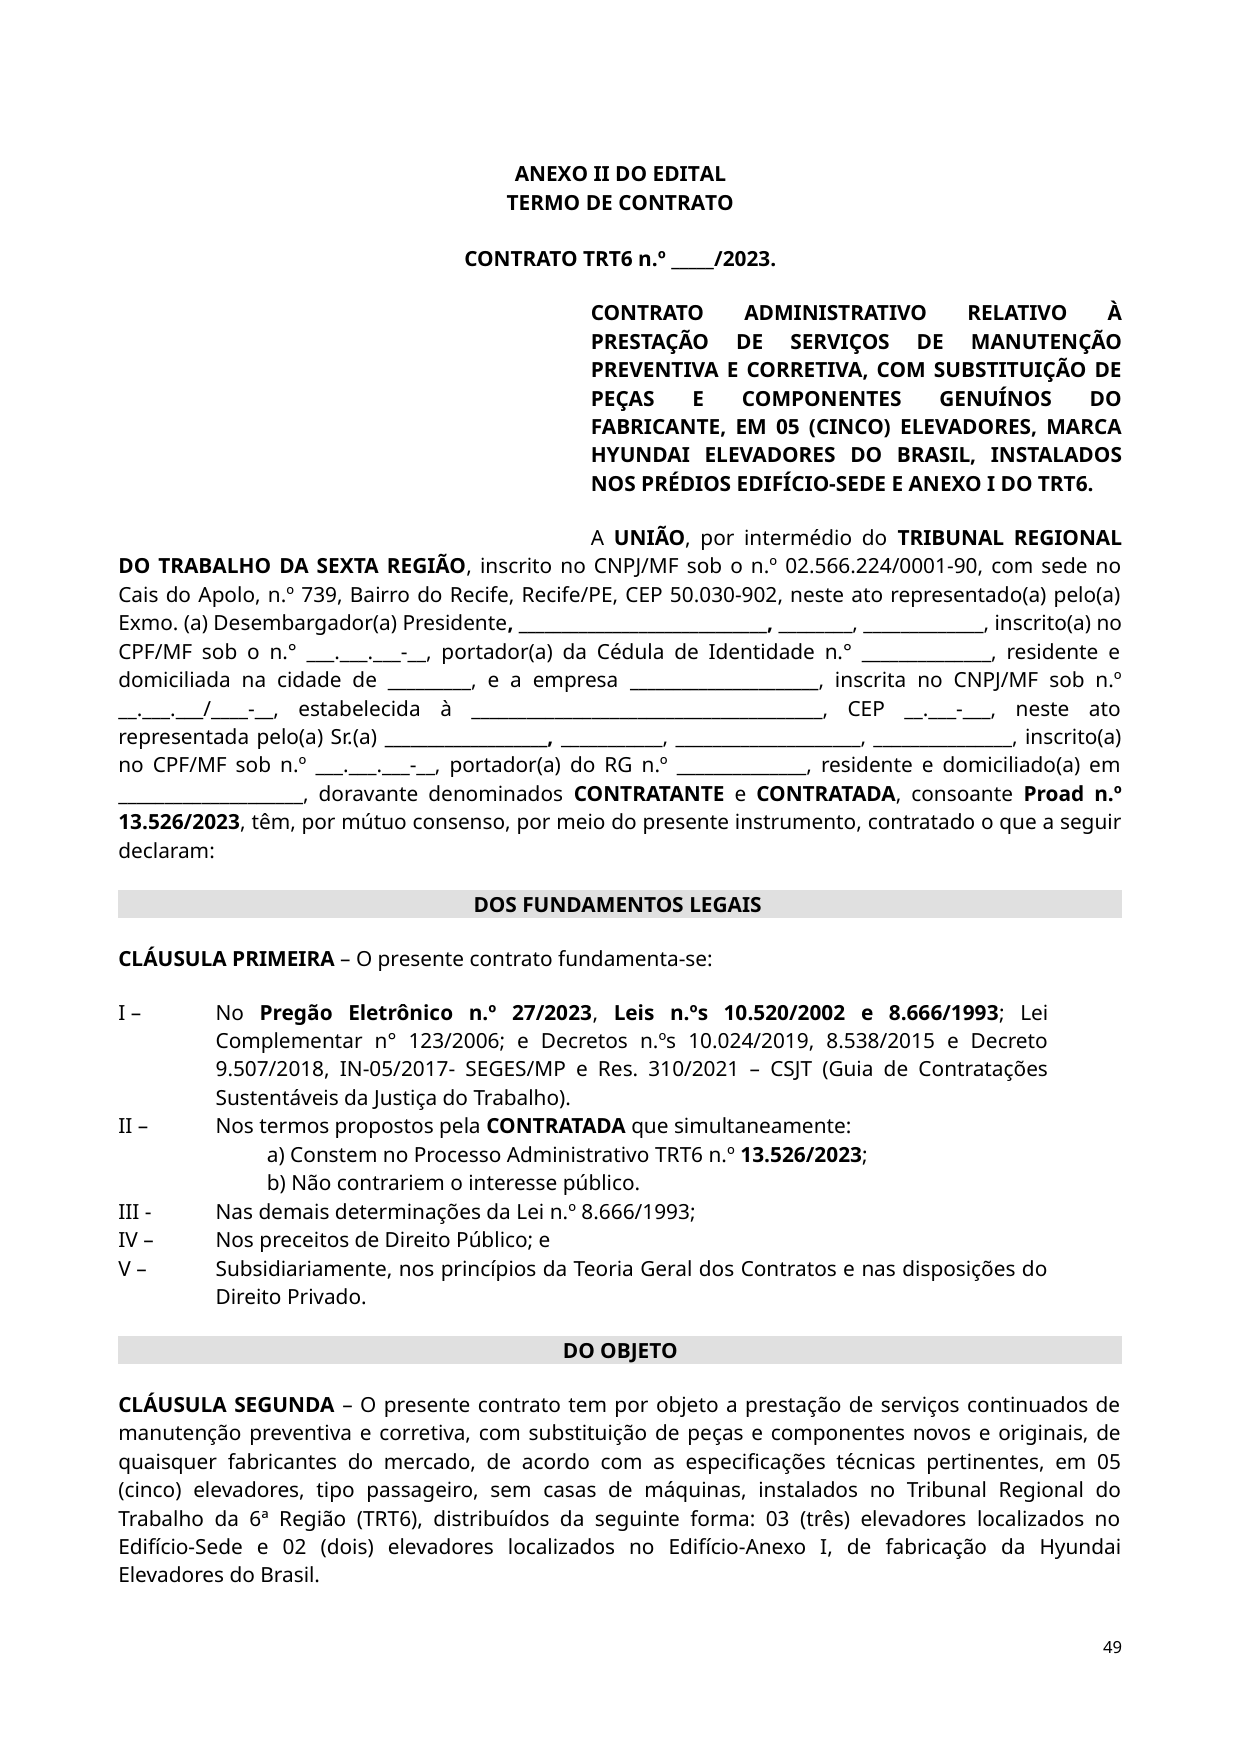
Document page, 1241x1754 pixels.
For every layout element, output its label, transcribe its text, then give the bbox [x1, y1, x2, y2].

table_cell a) Constem no Processo Administrativo TRT6 n.º 13.526/2023; [118, 1140, 1063, 1168]
text CONTRATO TRT6 n.º _____/2023. [118, 244, 1122, 273]
table_cell Nos termos propostos pela CONTRATADA que simultaneamente: [215, 1111, 1063, 1140]
table_header No Pregão Eletrônico n.º 27/2023, Leis n.ºs 10.520/2002 e 8.666/1993; Lei Complementar n° 123/2006; e Decretos n.ºs 10.024/2019, 8.538/2015 e Decreto 9.507/2018, IN-05/2017- SEGES/MP e Res. 310/2021 – CSJT (Guia de Contratações Sustentáveis da Justiça do Trabalho). [215, 998, 1063, 1111]
text ANEXO II DO EDITAL [118, 159, 1122, 188]
table_cell V – [118, 1254, 215, 1311]
table_header I – [118, 998, 215, 1111]
text DO OBJETO [118, 1336, 1122, 1364]
text TERMO DE CONTRATO [118, 188, 1122, 216]
text CLÁUSULA SEGUNDA – O presente contrato tem por objeto a prestação de serviços continuados de manutenção preventiva e corretiva, com substituição de peças e componentes novos e originais, de quaisquer fabricantes do mercado, de acordo com as especificações técnicas pertinentes, em 05 (cinco) elevadores, tipo passageiro, sem casas de máquinas, instalados no Tribunal Regional do Trabalho da 6ª Região (TRT6), distribuídos da seguinte forma: 03 (três) elevadores localizados no Edifício-Sede e 02 (dois) elevadores localizados no Edifício-Anexo I, de fabricação da Hyundai Elevadores do Brasil. [118, 1390, 1122, 1589]
text CLÁUSULA PRIMEIRA – O presente contrato fundamenta-se: [118, 944, 1122, 972]
text CONTRATO ADMINISTRATIVO RELATIVO À PRESTAÇÃO DE SERVIÇOS DE MANUTENÇÃO PREVENTIVA E CORRETIVA, COM SUBSTITUIÇÃO DE PEÇAS E COMPONENTES GENUÍNOS DO FABRICANTE, EM 05 (CINCO) ELEVADORES, MARCA HYUNDAI ELEVADORES DO BRASIL, INSTALADOS NOS PRÉDIOS EDIFÍCIO-SEDE E ANEXO I DO TRT6. [591, 298, 1122, 497]
table_cell II – [118, 1111, 215, 1140]
text DOS FUNDAMENTOS LEGAIS [118, 890, 1122, 918]
table_cell Nas demais determinações da Lei n.º 8.666/1993; [215, 1197, 1063, 1225]
table_cell b) Não contrariem o interesse público. [118, 1168, 1063, 1197]
table_cell Nos preceitos de Direito Público; e [215, 1225, 1063, 1254]
table_cell Subsidiariamente, nos princípios da Teoria Geral dos Contratos e nas disposições do Direito Privado. [215, 1254, 1063, 1311]
table_cell IV – [118, 1225, 215, 1254]
table_cell III - [118, 1197, 215, 1225]
text A UNIÃO, por intermédio do TRIBUNAL REGIONAL DO TRABALHO DA SEXTA REGIÃO, inscrito no CNPJ/MF sob o n.º 02.566.224/0001-90, com sede no Cais do Apolo, n.º 739, Bairro do Recife, Recife/PE, CEP 50.030-902, neste ato representado(a) pelo(a) Exmo. (a) Desembargador(a) Presidente, _____________________________, ________, _____________, inscrito(a) no CPF/MF sob o n.° ___.___.___-__, portador(a) da Cédula de Identidade n.° ______________, residente e domiciliada na cidade de _________, e a empresa ______________________, inscrita no CNPJ/MF sob n.º __.___.___/____-__, estabelecida à ______________________________________, CEP __.___-___, neste ato representada pelo(a) Sr.(a) ___________________, ___________, ____________________, _______________, inscrito(a) no CPF/MF sob n.º ___.___.___-__, portador(a) do RG n.º ______________, residente e domiciliado(a) em ____________________, doravante denominados CONTRATANTE e CONTRATADA, consoante Proad n.º 13.526/2023, têm, por mútuo consenso, por meio do presente instrumento, contratado o que a seguir declaram: [118, 523, 1122, 864]
